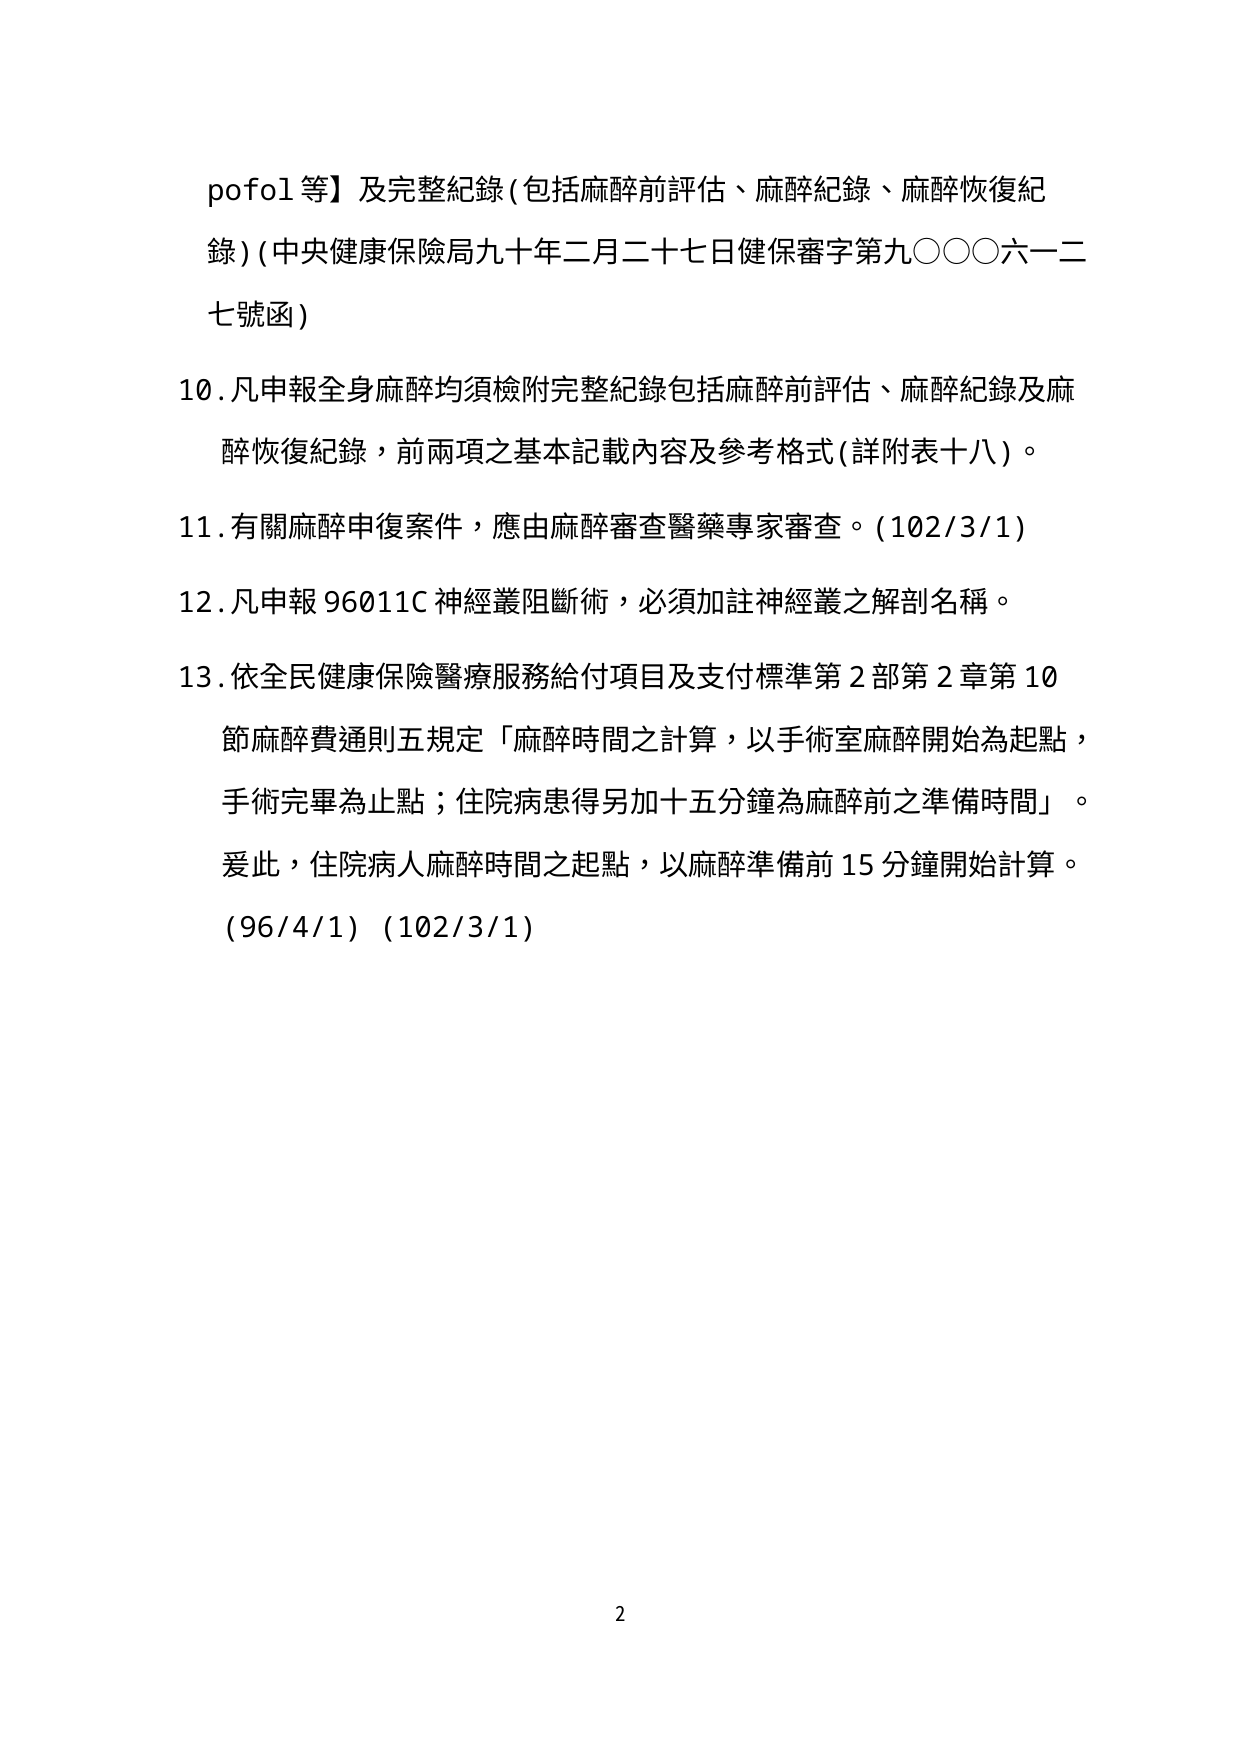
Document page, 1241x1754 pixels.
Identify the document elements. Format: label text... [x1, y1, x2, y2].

text 11.有關麻醉申復案件，應由麻醉審查醫藥專家審查。(102/3/1) [177, 488, 1092, 550]
text 12.凡申報96011C神經叢阻斷術，必須加註神經叢之解剖名稱。 [177, 563, 1092, 625]
text 13.依全民健康保險醫療服務給付項目及支付標準第2部第2章第10節麻醉費通則五規定「麻醉時間之計算，以手術室麻醉開始為起點，手術完畢為止點；住院病患得另加十五分鐘為麻醉前之準備時間」。爰此，住院病人麻醉時間之起點，以麻醉準備前15分鐘開始計算。(96/4/1) (102/3/1) [177, 638, 1092, 950]
text pofol等】及完整紀錄(包括麻醉前評估、麻醉紀錄、麻醉恢復紀錄)(中央健康保險局九十年二月二十七日健保審字第九○○○六一二七號函) [173, 150, 1092, 338]
text 10.凡申報全身麻醉均須檢附完整紀錄包括麻醉前評估、麻醉紀錄及麻醉恢復紀錄，前兩項之基本記載內容及參考格式(詳附表十八)。 [177, 350, 1092, 475]
